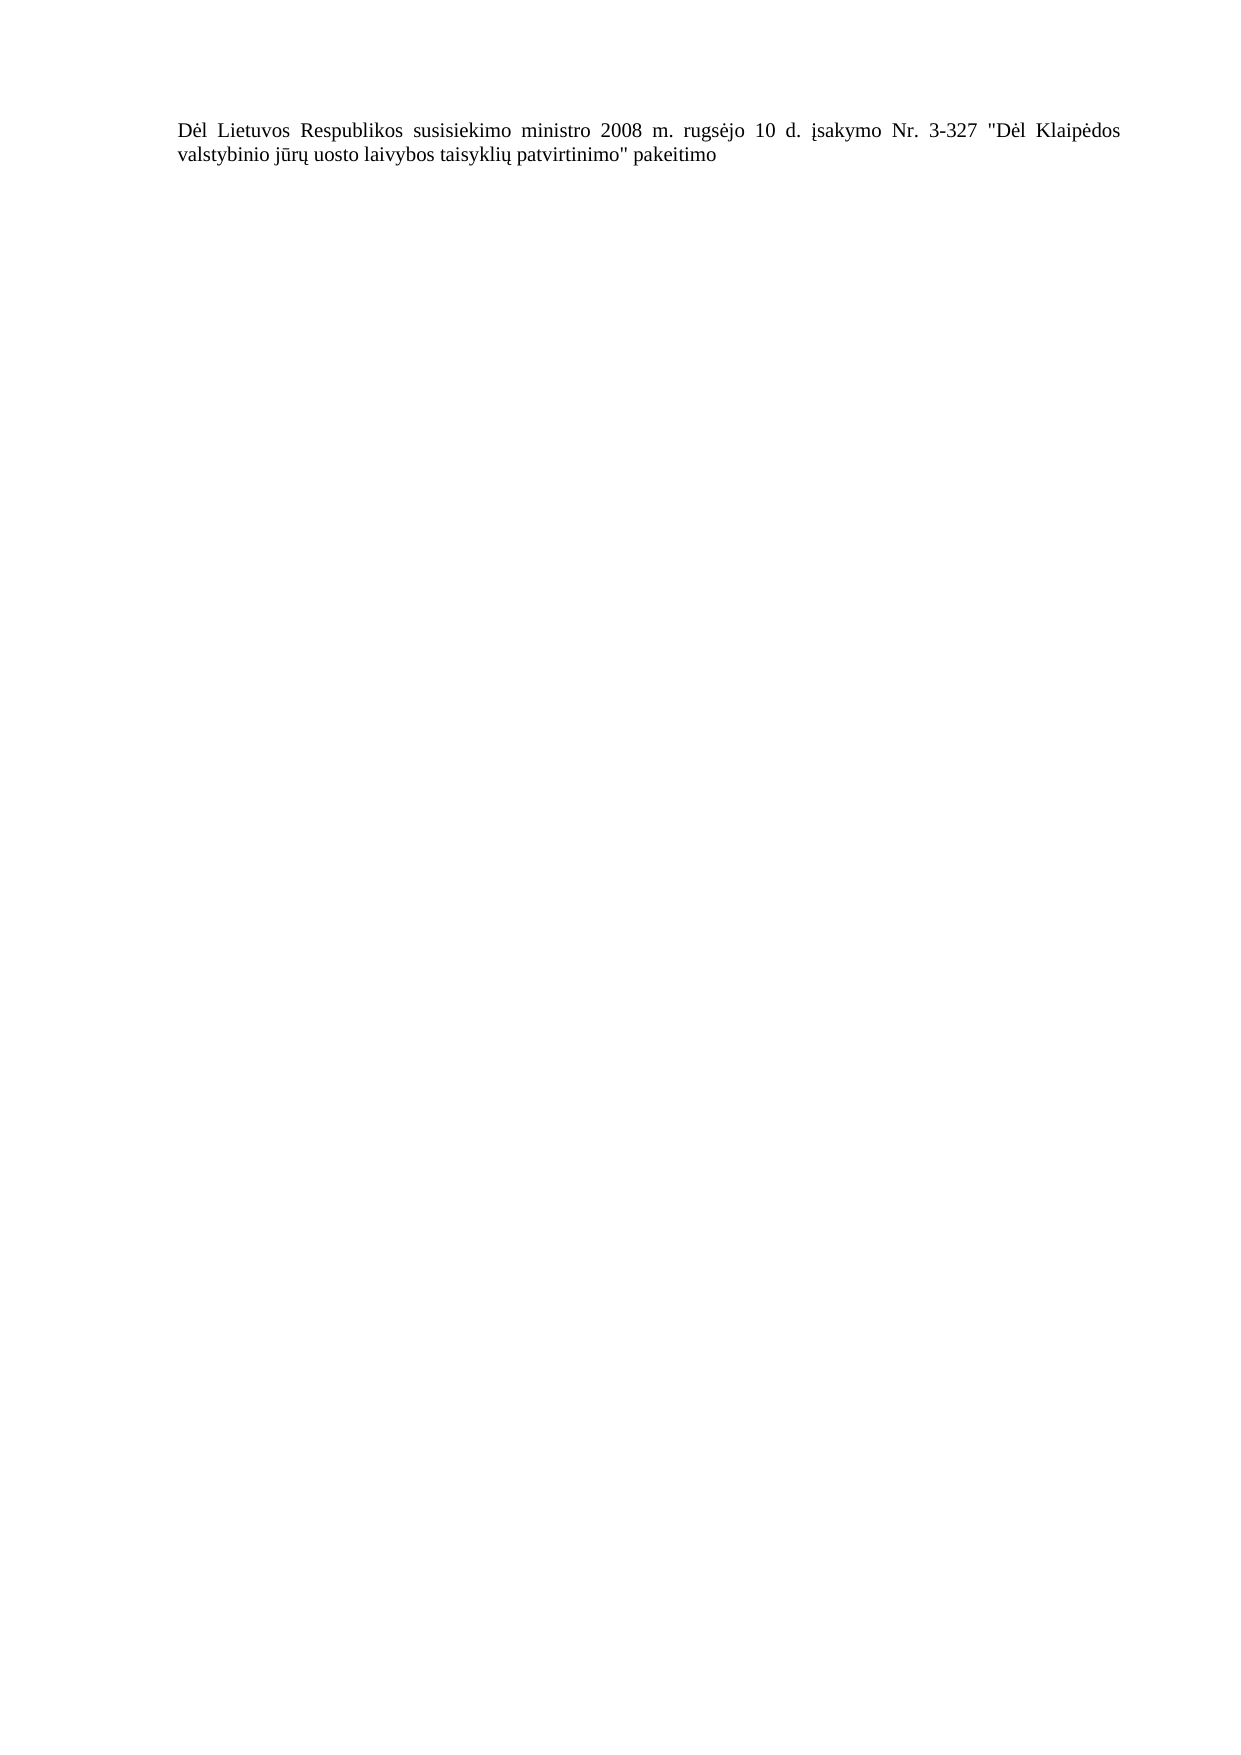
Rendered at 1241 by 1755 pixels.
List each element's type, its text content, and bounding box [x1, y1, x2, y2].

text Dėl Lietuvos Respublikos susisiekimo ministro 2008 m. rugsėjo 10 d. įsakymo Nr. 3-327 "Dėl Klaipėdos valstybinio jūrų uosto laivybos taisyklių patvirtinimo" pakeitimo [177, 118, 1122, 166]
